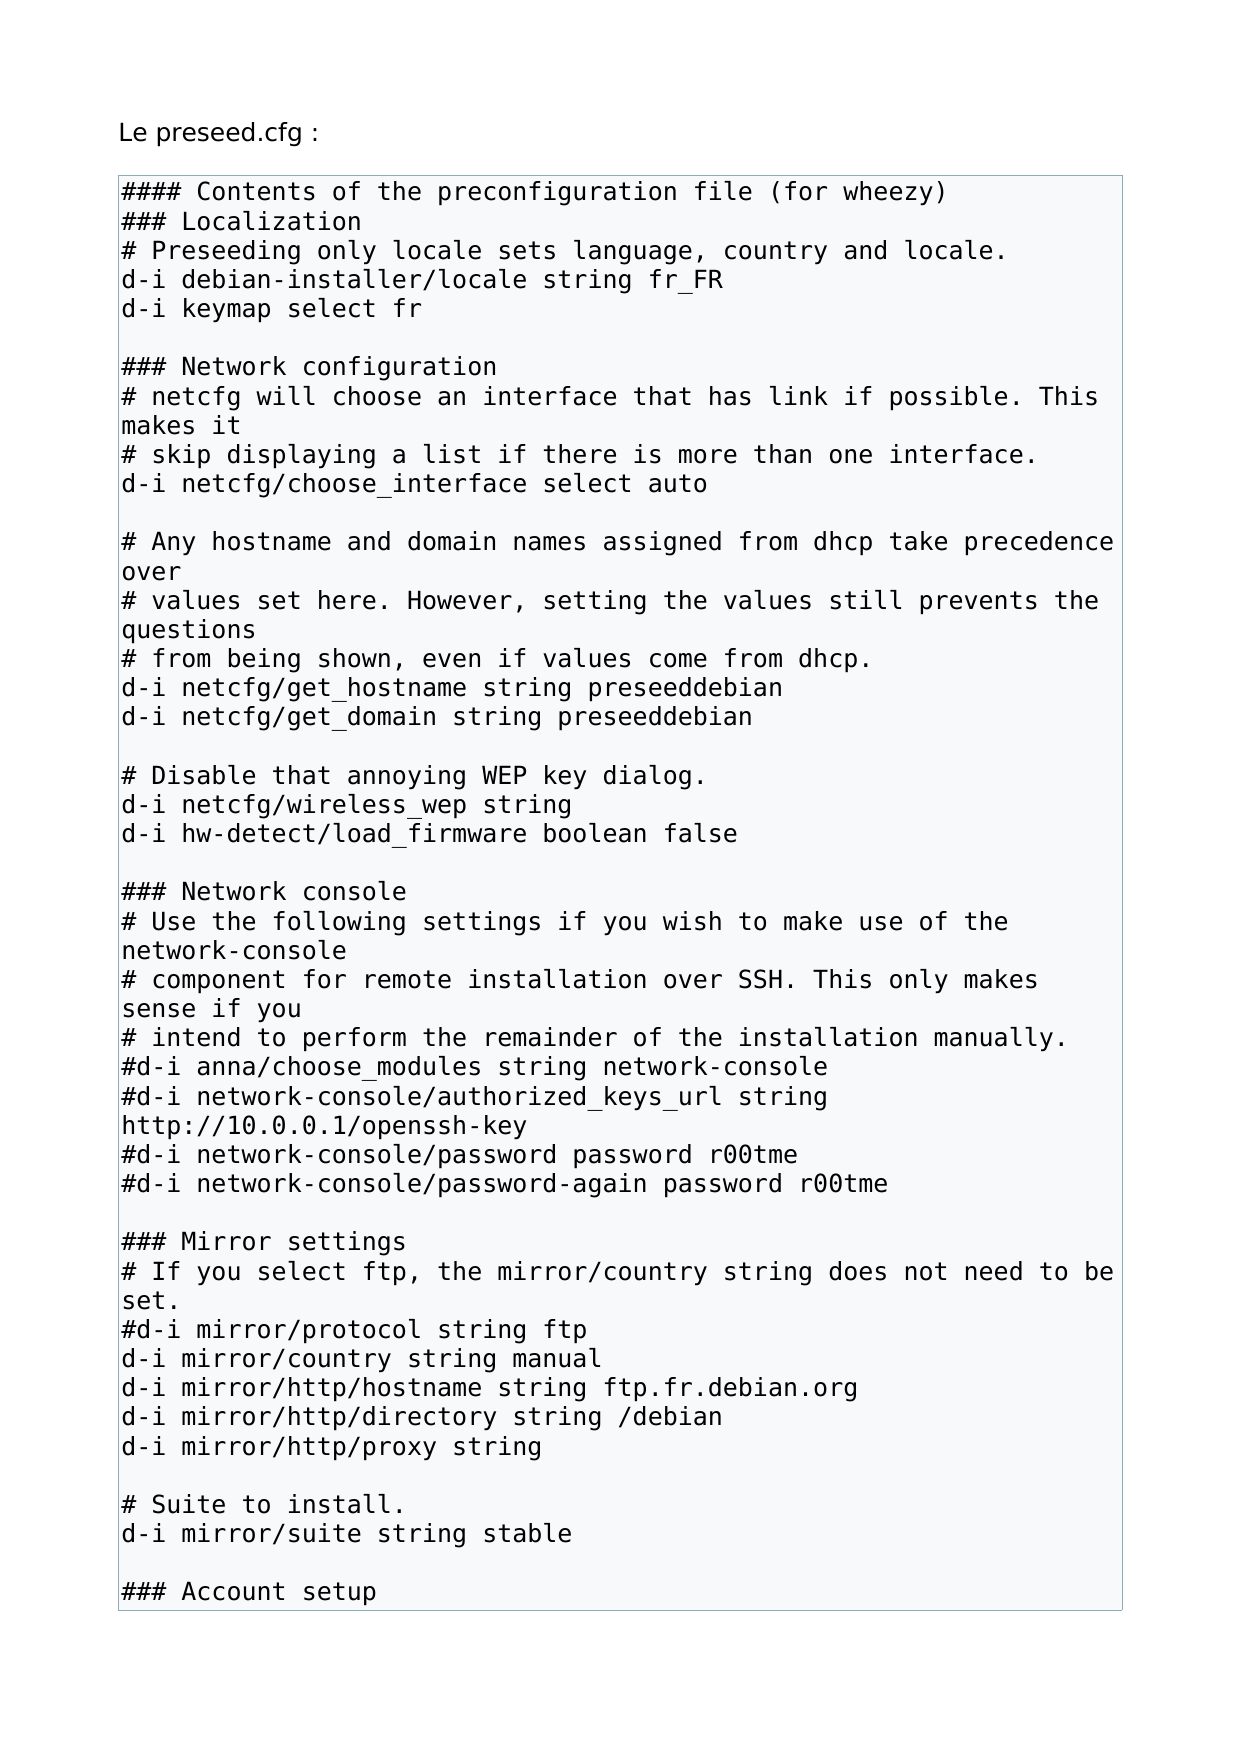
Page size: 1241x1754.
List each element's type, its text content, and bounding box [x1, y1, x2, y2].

table_header #### Contents of the preconfiguration file (for wheezy) ### Localization # Preseeding only locale sets language, country and locale. d-i debian-installer/locale string fr_FR d-i keymap select fr ### Network configuration # netcfg will choose an interface that has link if possible. This makes it # skip displaying a list if there is more than one interface. d-i netcfg/choose_interface select auto # Any hostname and domain names assigned from dhcp take precedence over # values set here. However, setting the values still prevents the questions # from being shown, even if values come from dhcp. d-i netcfg/get_hostname string preseeddebian d-i netcfg/get_domain string preseeddebian # Disable that annoying WEP key dialog. d-i netcfg/wireless_wep string d-i hw-detect/load_firmware boolean false ### Network console # Use the following settings if you wish to make use of the network-console # component for remote installation over SSH. This only makes sense if you # intend to perform the remainder of the installation manually. #d-i anna/choose_modules string network-console #d-i network-console/authorized_keys_url string http://10.0.0.1/openssh-key #d-i network-console/password password r00tme #d-i network-console/password-again password r00tme ### Mirror settings # If you select ftp, the mirror/country string does not need to be set. #d-i mirror/protocol string ftp d-i mirror/country string manual d-i mirror/http/hostname string ftp.fr.debian.org d-i mirror/http/directory string /debian d-i mirror/http/proxy string # Suite to install. d-i mirror/suite string stable ### Account setup [119, 176, 1122, 1610]
text Le preseed.cfg : [118, 118, 1122, 147]
